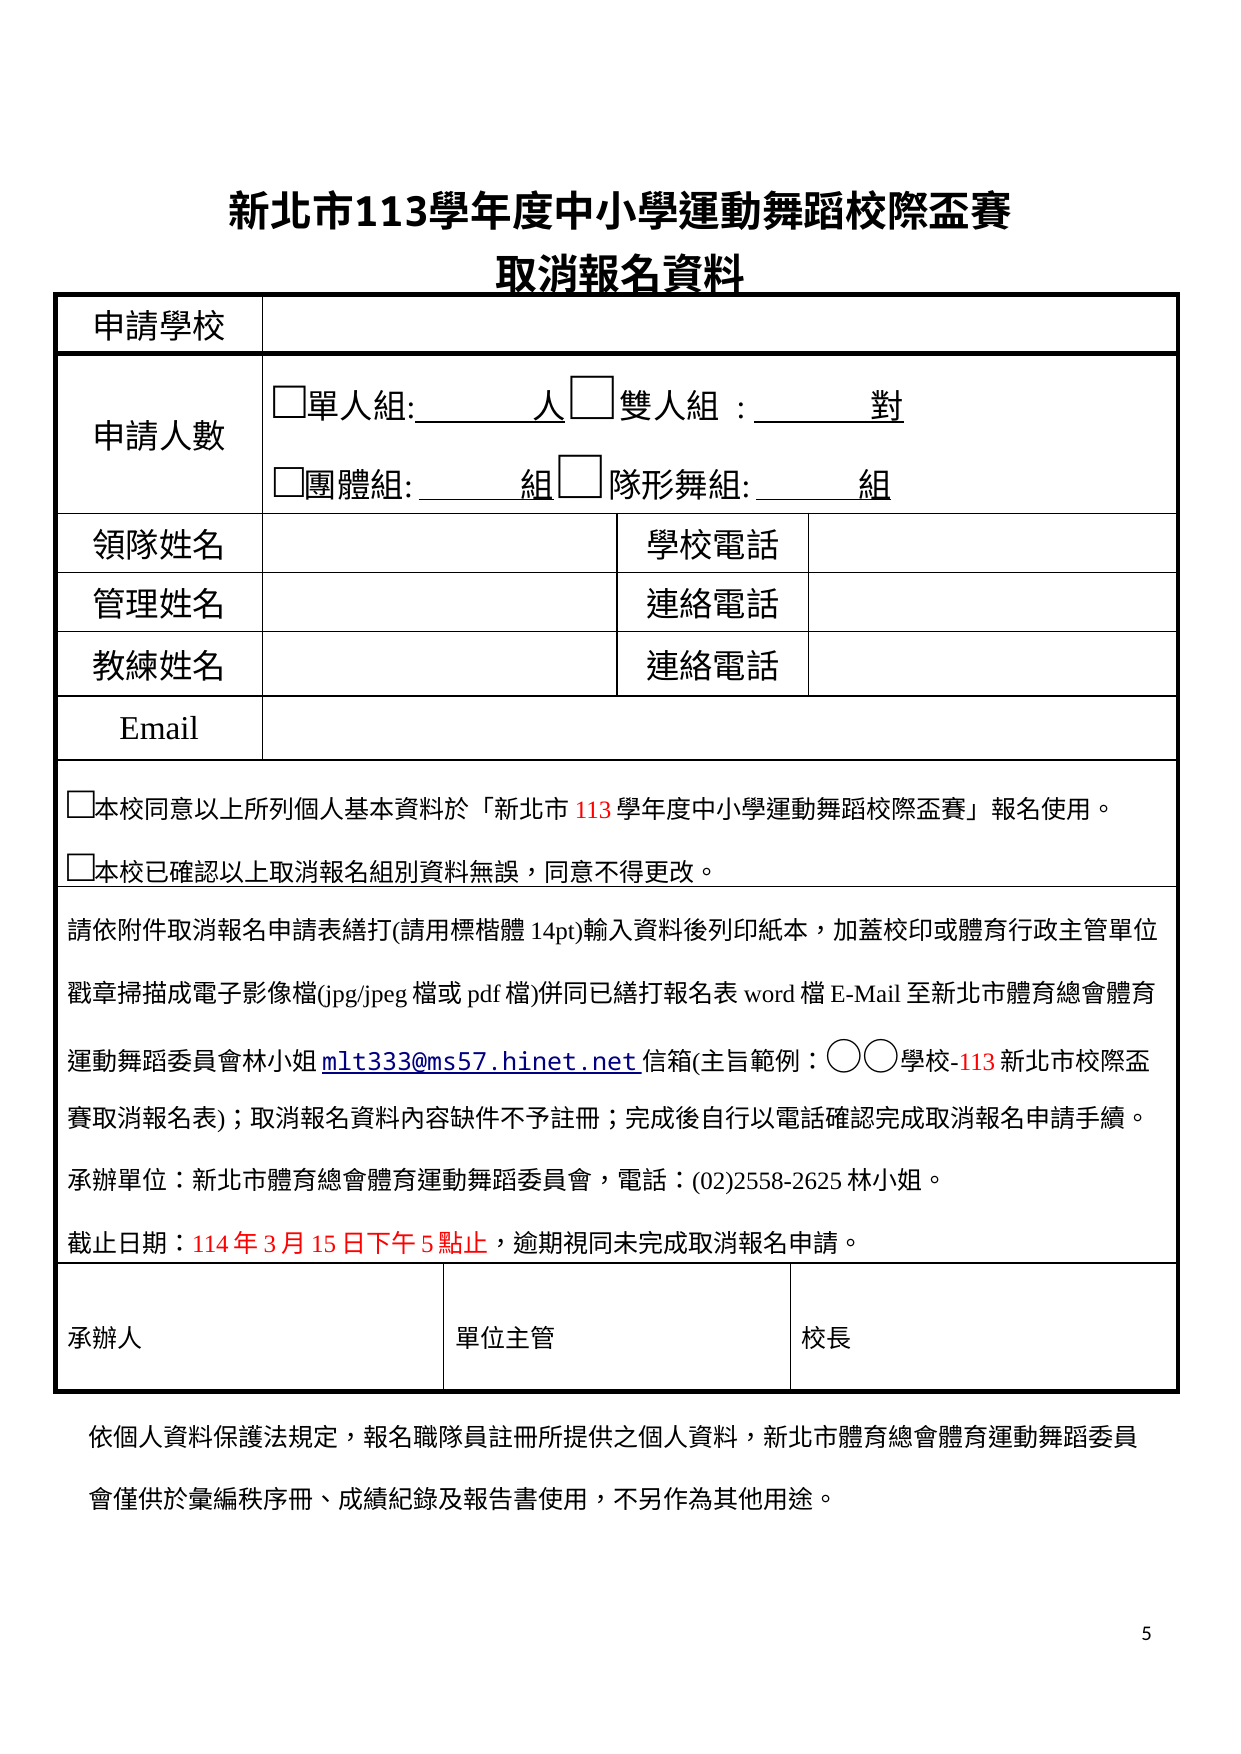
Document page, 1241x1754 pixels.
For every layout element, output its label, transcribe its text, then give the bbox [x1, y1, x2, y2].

table_cell [263, 697, 1176, 759]
table_cell □本校同意以上所列個人基本資料於「新北市113學年度中小學運動舞蹈校際盃賽」報名使用。 □本校已確認以上取消報名組別資料無誤，同意不得更改。 [58, 761, 1176, 886]
table_cell 請依附件取消報名申請表繕打(請用標楷體14pt)輸入資料後列印紙本，加蓋校印或體育行政主管單位戳章掃描成電子影像檔(jpg/jpeg檔或pdf檔)併同已繕打報名表word檔E-Mail至新北市體育總會體育運動舞蹈委員會林小姐mlt333@ms57.hinet.net信箱(主旨範例：○○學校-113新北市校際盃賽取消報名表)；取消報名資料內容缺件不予註冊；完成後自行以電話確認完成取消報名申請手續。 承辦單位：新北市體育總會體育運動舞蹈委員會，電話：(02)2558-2625林小姐。 截止日期：114年3月15日下午5點止，逾期視同未完成取消報名申請。 [58, 887, 1176, 1262]
table_cell 連絡電話 [618, 632, 808, 695]
table_cell 管理姓名 [58, 573, 262, 631]
table_cell [263, 514, 616, 572]
table_cell Email [58, 697, 262, 759]
table_header [263, 297, 1176, 351]
table_cell 學校電話 [618, 514, 808, 572]
text 新北市113學年度中小學運動舞蹈校際盃賽 [89, 167, 1152, 229]
table_cell □單人組: 人□雙人組 : 對 □團體組: 組□隊形舞組: 組 [263, 356, 1176, 513]
table_cell [809, 514, 1176, 572]
table_cell 領隊姓名 [58, 514, 262, 572]
table_cell 校長 [791, 1264, 1176, 1389]
table_cell 單位主管 [444, 1264, 790, 1389]
table_cell [809, 573, 1176, 631]
table_cell 承辦人 [58, 1264, 443, 1389]
table_cell 連絡電話 [618, 573, 808, 631]
table_cell [809, 632, 1176, 695]
table_cell 教練姓名 [58, 632, 262, 695]
table_cell 申請人數 [58, 356, 262, 513]
text 取消報名資料 [89, 229, 1152, 292]
table_header 申請學校 [58, 297, 262, 351]
text 依個人資料保護法規定，報名職隊員註冊所提供之個人資料，新北市體育總會體育運動舞蹈委員會僅供於彙編秩序冊、成績紀錄及報告書使用，不另作為其他用途。 [89, 1394, 1152, 1518]
table_cell [263, 573, 616, 631]
table_cell [263, 632, 616, 695]
